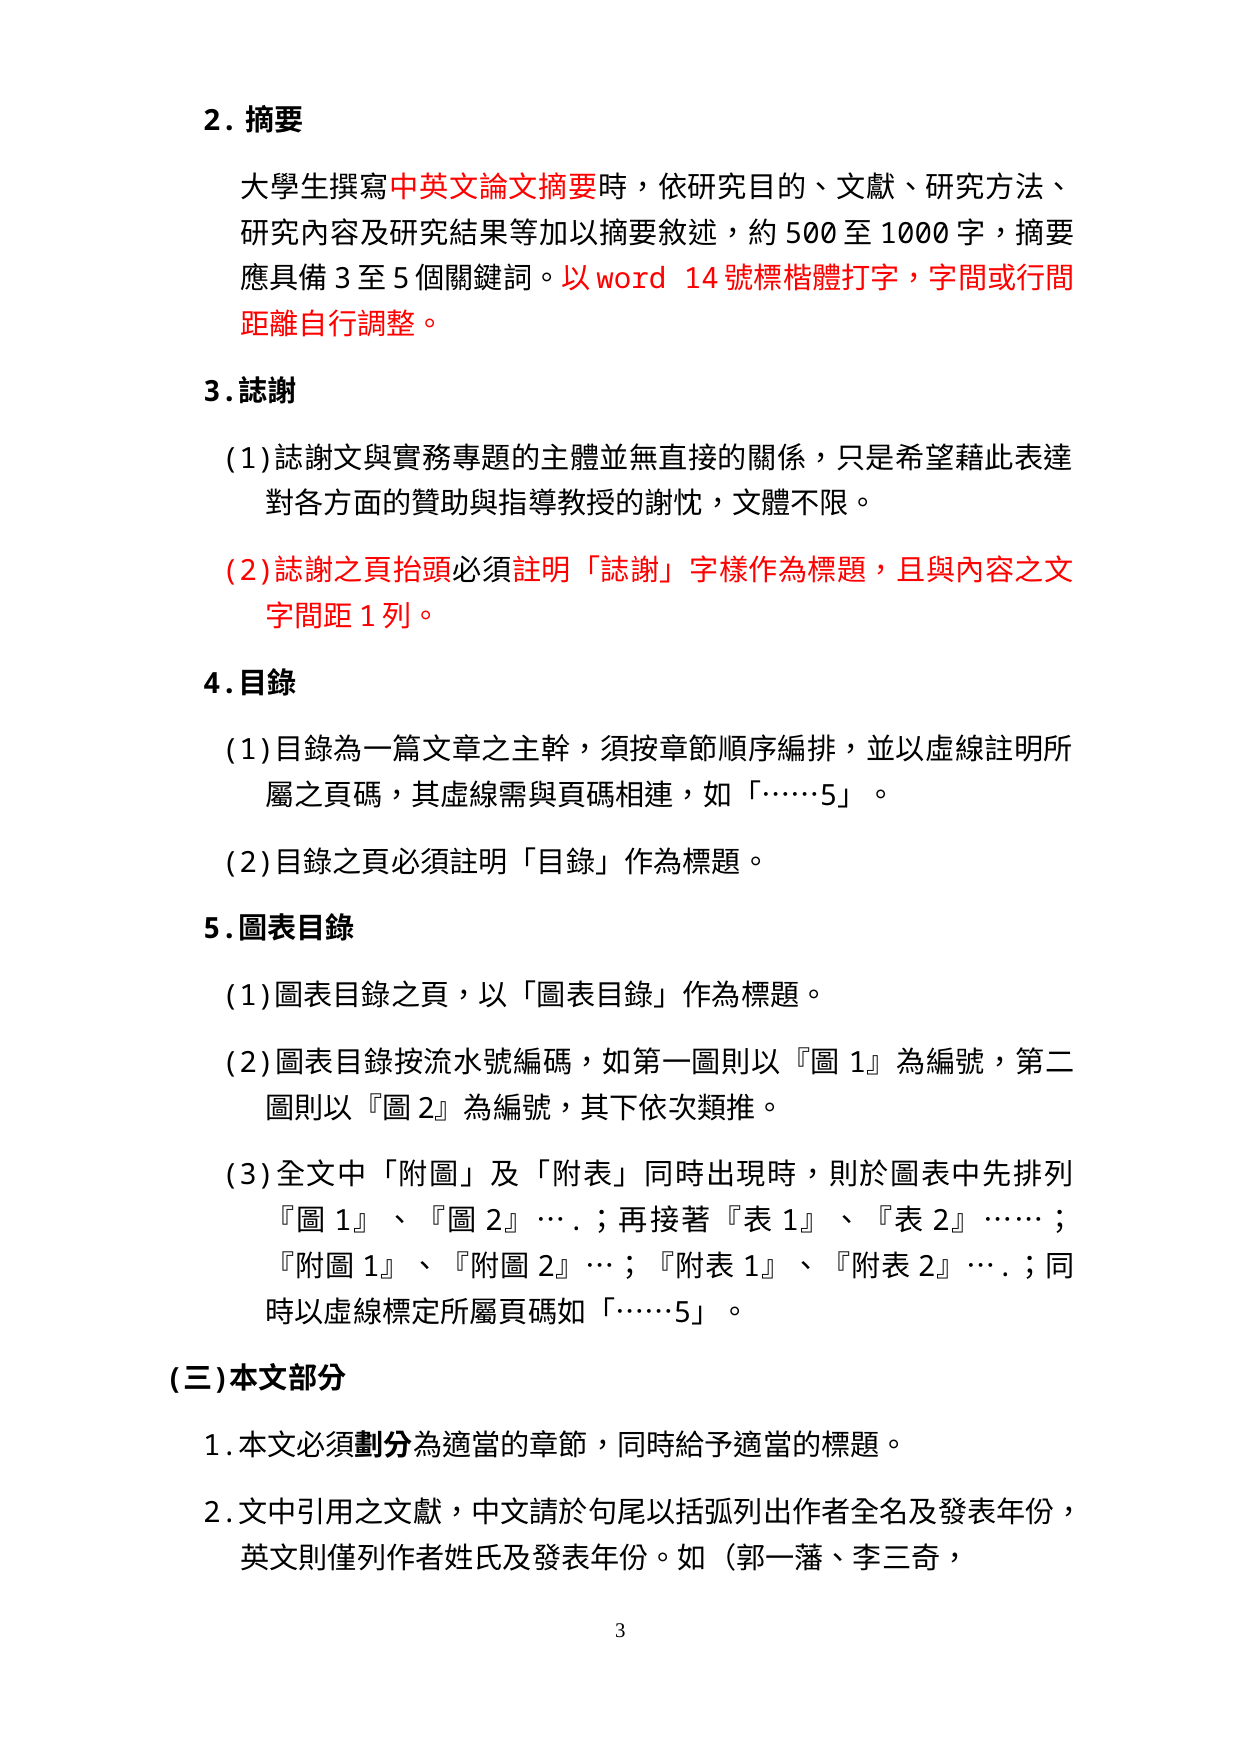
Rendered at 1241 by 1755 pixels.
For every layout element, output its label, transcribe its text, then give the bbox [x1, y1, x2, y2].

text 2. 摘要 [203, 94, 1075, 140]
text (2)圖表目錄按流水號編碼，如第一圖則以『圖1』為編號，第二圖則以『圖2』為編號，其下依次類推。 [222, 1036, 1075, 1127]
text (3)全文中「附圖」及「附表」同時出現時，則於圖表中先排列『圖1』、『圖2』….；再接著『表1』、『表2』……；『附圖1』、『附圖2』…；『附表1』、『附表2』….；同時以虛線標定所屬頁碼如「……5」。 [222, 1148, 1075, 1331]
text 3.誌謝 [203, 365, 1075, 411]
text 1.本文必須劃分為適當的章節，同時給予適當的標題。 [203, 1419, 1075, 1465]
text (1)誌謝文與實務專題的主體並無直接的關係，只是希望藉此表達對各方面的贊助與指導教授的謝忱，文體不限。 [222, 431, 1075, 523]
text 5.圖表目錄 [203, 902, 1075, 948]
text (1)目錄為一篇文章之主幹，須按章節順序編排，並以虛線註明所屬之頁碼，其虛線需與頁碼相連，如「……5」。 [222, 723, 1075, 815]
text 大學生撰寫中英文論文摘要時，依研究目的、文獻、研究方法、研究內容及研究結果等加以摘要敘述，約500至1000字，摘要應具備3至5個關鍵詞。以word 14號標楷體打字，字間或行間距離自行調整。 [240, 161, 1075, 344]
text 4.目錄 [203, 656, 1075, 702]
text 2.文中引用之文獻，中文請於句尾以括弧列出作者全名及發表年份，英文則僅列作者姓氏及發表年份。如（郭一藩、李三奇，1997）；（周玉惟等，1995）；（Benedetti and Rossini, 1993）；（Hall et al., 1991） [203, 1486, 1075, 1577]
text (2)誌謝之頁抬頭必須註明「誌謝」字樣作為標題，且與內容之文字間距1列。 [222, 544, 1075, 636]
text (1)圖表目錄之頁，以「圖表目錄」作為標題。 [222, 969, 1075, 1015]
text (2)目錄之頁必須註明「目錄」作為標題。 [222, 836, 1075, 881]
text (三)本文部分 [165, 1352, 1075, 1398]
